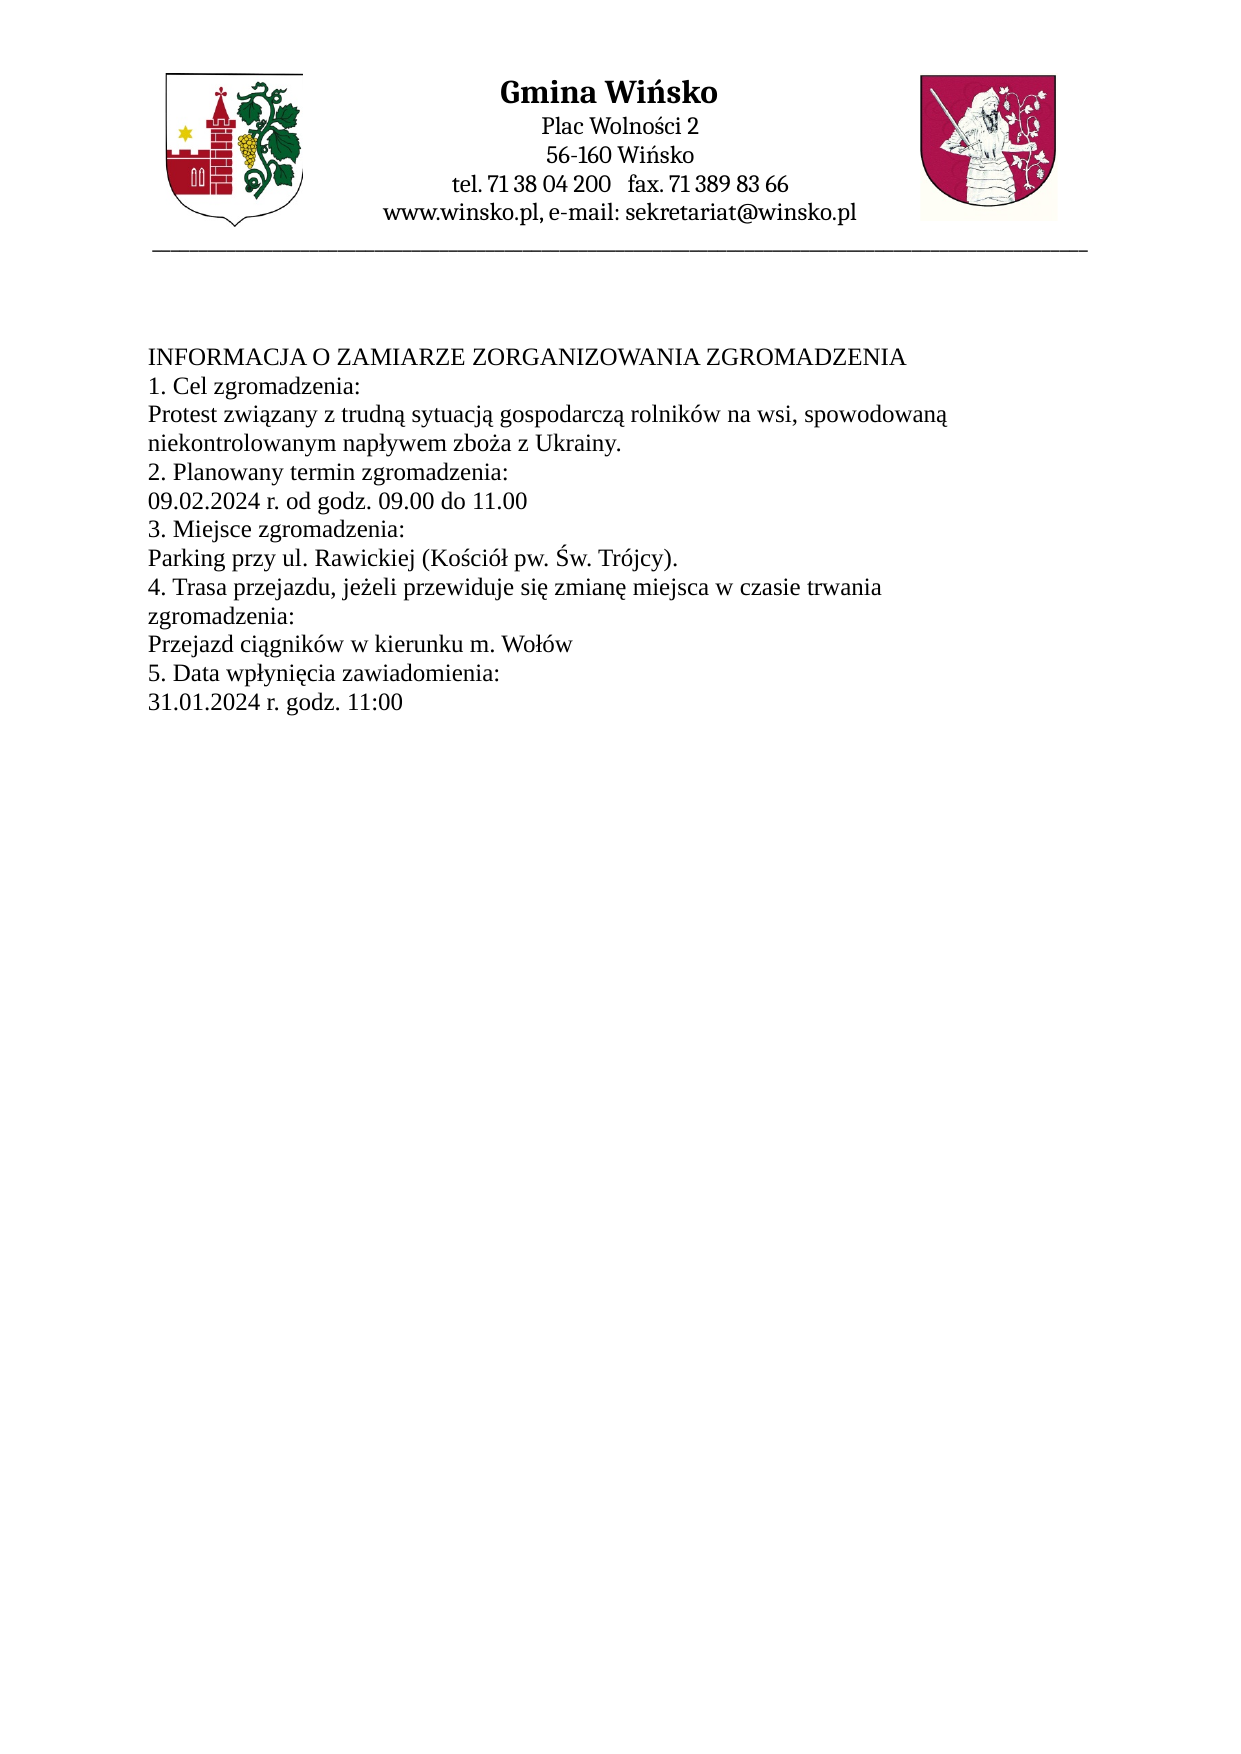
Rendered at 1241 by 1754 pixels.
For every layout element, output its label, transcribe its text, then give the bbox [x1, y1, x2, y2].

text 5. Data wpłynięcia zawiadomienia: [148, 658, 1093, 687]
picture [165, 73, 303, 227]
text Protest związany z trudną sytuacją gospodarczą rolników na wsi, spowodowaną niekontrolowanym napływem zboża z Ukrainy. [148, 399, 1093, 457]
picture [920, 73, 1058, 221]
text INFORMACJA O ZAMIARZE ZORGANIZOWANIA ZGROMADZENIA [148, 342, 1093, 371]
text 1. Cel zgromadzenia: [148, 371, 1093, 399]
text 09.02.2024 r. od godz. 09.00 do 11.00 [148, 486, 1093, 514]
text 3. Miejsce zgromadzenia: [148, 514, 1093, 543]
text 4. Trasa przejazdu, jeżeli przewiduje się zmianę miejsca w czasie trwania [148, 572, 1093, 601]
text Przejazd ciągników w kierunku m. Wołów [148, 629, 1093, 658]
text zgromadzenia: [148, 601, 1093, 629]
text Parking przy ul. Rawickiej (Kościół pw. Św. Trójcy). [148, 543, 1093, 572]
text 31.01.2024 r. godz. 11:00 [148, 687, 1093, 716]
text 2. Planowany termin zgromadzenia: [148, 457, 1093, 486]
